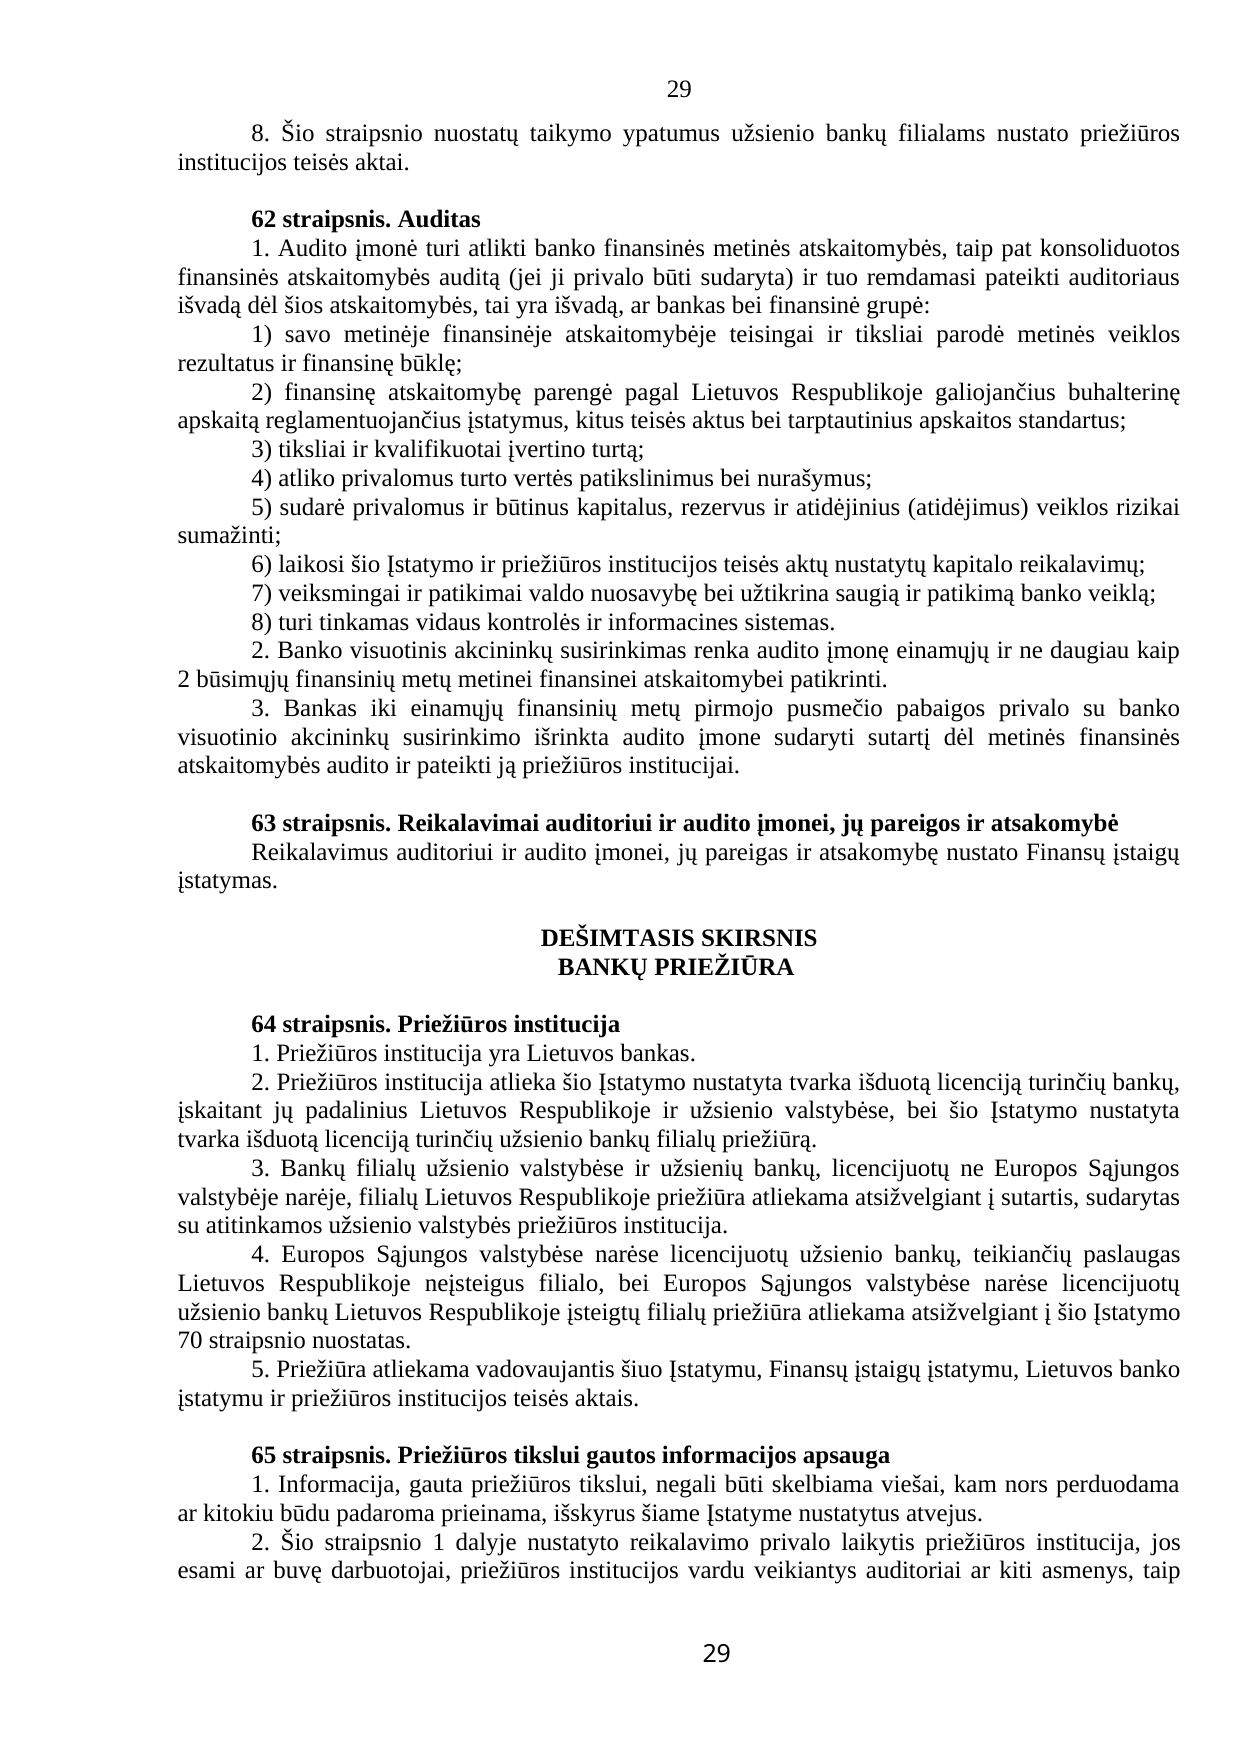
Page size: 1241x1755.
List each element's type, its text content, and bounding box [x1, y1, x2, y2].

text 3. Bankų filialų užsienio valstybėse ir užsienių bankų, licencijuotų ne Europos Sąjungos valstybėje narėje, filialų Lietuvos Respublikoje priežiūra atliekama atsižvelgiant į sutartis, sudarytas su atitinkamos užsienio valstybės priežiūros institucija. [177, 1153, 1181, 1239]
text Reikalavimus auditoriui ir audito įmonei, jų pareigas ir atsakomybę nustato Finansų įstaigų įstatymas. [177, 837, 1181, 894]
text 2) finansinę atskaitomybę parengė pagal Lietuvos Respublikoje galiojančius buhalterinę apskaitą reglamentuojančius įstatymus, kitus teisės aktus bei tarptautinius apskaitos standartus; [177, 377, 1181, 434]
text 3) tiksliai ir kvalifikuotai įvertino turtą; [177, 434, 1181, 463]
text 8) turi tinkamas vidaus kontrolės ir informacines sistemas. [177, 607, 1181, 636]
text 62 straipsnis. Auditas [177, 204, 1181, 233]
text 1. Priežiūros institucija yra Lietuvos bankas. [177, 1038, 1181, 1067]
text 1. Audito įmonė turi atlikti banko finansinės metinės atskaitomybės, taip pat konsoliduotos finansinės atskaitomybės auditą (jei ji privalo būti sudaryta) ir tuo remdamasi pateikti auditoriaus išvadą dėl šios atskaitomybės, tai yra išvadą, ar bankas bei finansinė grupė: [177, 233, 1181, 319]
text 7) veiksmingai ir patikimai valdo nuosavybę bei užtikrina saugią ir patikimą banko veiklą; [177, 578, 1181, 607]
text 2. Šio straipsnio 1 dalyje nustatyto reikalavimo privalo laikytis priežiūros institucija, jos esami ar buvę darbuotojai, priežiūros institucijos vardu veikiantys auditoriai ar kiti asmenys, taip [177, 1527, 1181, 1584]
text 3. Bankas iki einamųjų finansinių metų pirmojo pusmečio pabaigos privalo su banko visuotinio akcininkų susirinkimo išrinkta audito įmone sudaryti sutartį dėl metinės finansinės atskaitomybės audito ir pateikti ją priežiūros institucijai. [177, 693, 1181, 779]
text 64 straipsnis. Priežiūros institucija [177, 1009, 1181, 1038]
text 2. Priežiūros institucija atlieka šio Įstatymo nustatyta tvarka išduotą licenciją turinčių bankų, įskaitant jų padalinius Lietuvos Respublikoje ir užsienio valstybėse, bei šio Įstatymo nustatyta tvarka išduotą licenciją turinčių užsienio bankų filialų priežiūrą. [177, 1067, 1181, 1153]
text 1. Informacija, gauta priežiūros tikslui, negali būti skelbiama viešai, kam nors perduodama ar kitokiu būdu padaroma prieinama, išskyrus šiame Įstatyme nustatytus atvejus. [177, 1469, 1181, 1527]
text 65 straipsnis. Priežiūros tikslui gautos informacijos apsauga [177, 1441, 1181, 1469]
text 2. Banko visuotinis akcininkų susirinkimas renka audito įmonę einamųjų ir ne daugiau kaip 2 būsimųjų finansinių metų metinei finansinei atskaitomybei patikrinti. [177, 636, 1181, 693]
text 4) atliko privalomus turto vertės patikslinimus bei nurašymus; [177, 463, 1181, 492]
text 1) savo metinėje finansinėje atskaitomybėje teisingai ir tiksliai parodė metinės veiklos rezultatus ir finansinę būklę; [177, 319, 1181, 377]
text 63 straipsnis. Reikalavimai auditoriui ir audito įmonei, jų pareigos ir atsakomybė [177, 808, 1181, 837]
text 5) sudarė privalomus ir būtinus kapitalus, rezervus ir atidėjinius (atidėjimus) veiklos rizikai sumažinti; [177, 492, 1181, 549]
text DEŠIMTASIS SKIRSNIS [177, 923, 1181, 952]
text 4. Europos Sąjungos valstybėse narėse licencijuotų užsienio bankų, teikiančių paslaugas Lietuvos Respublikoje neįsteigus filialo, bei Europos Sąjungos valstybėse narėse licencijuotų užsienio bankų Lietuvos Respublikoje įsteigtų filialų priežiūra atliekama atsižvelgiant į šio Įstatymo 70 straipsnio nuostatas. [177, 1239, 1181, 1354]
text BANKŲ PRIEŽIŪRA [177, 952, 1181, 981]
text 5. Priežiūra atliekama vadovaujantis šiuo Įstatymu, Finansų įstaigų įstatymu, Lietuvos banko įstatymu ir priežiūros institucijos teisės aktais. [177, 1354, 1181, 1412]
text 6) laikosi šio Įstatymo ir priežiūros institucijos teisės aktų nustatytų kapitalo reikalavimų; [177, 549, 1181, 578]
text 8. Šio straipsnio nuostatų taikymo ypatumus užsienio bankų filialams nustato priežiūros institucijos teisės aktai. [177, 118, 1181, 176]
